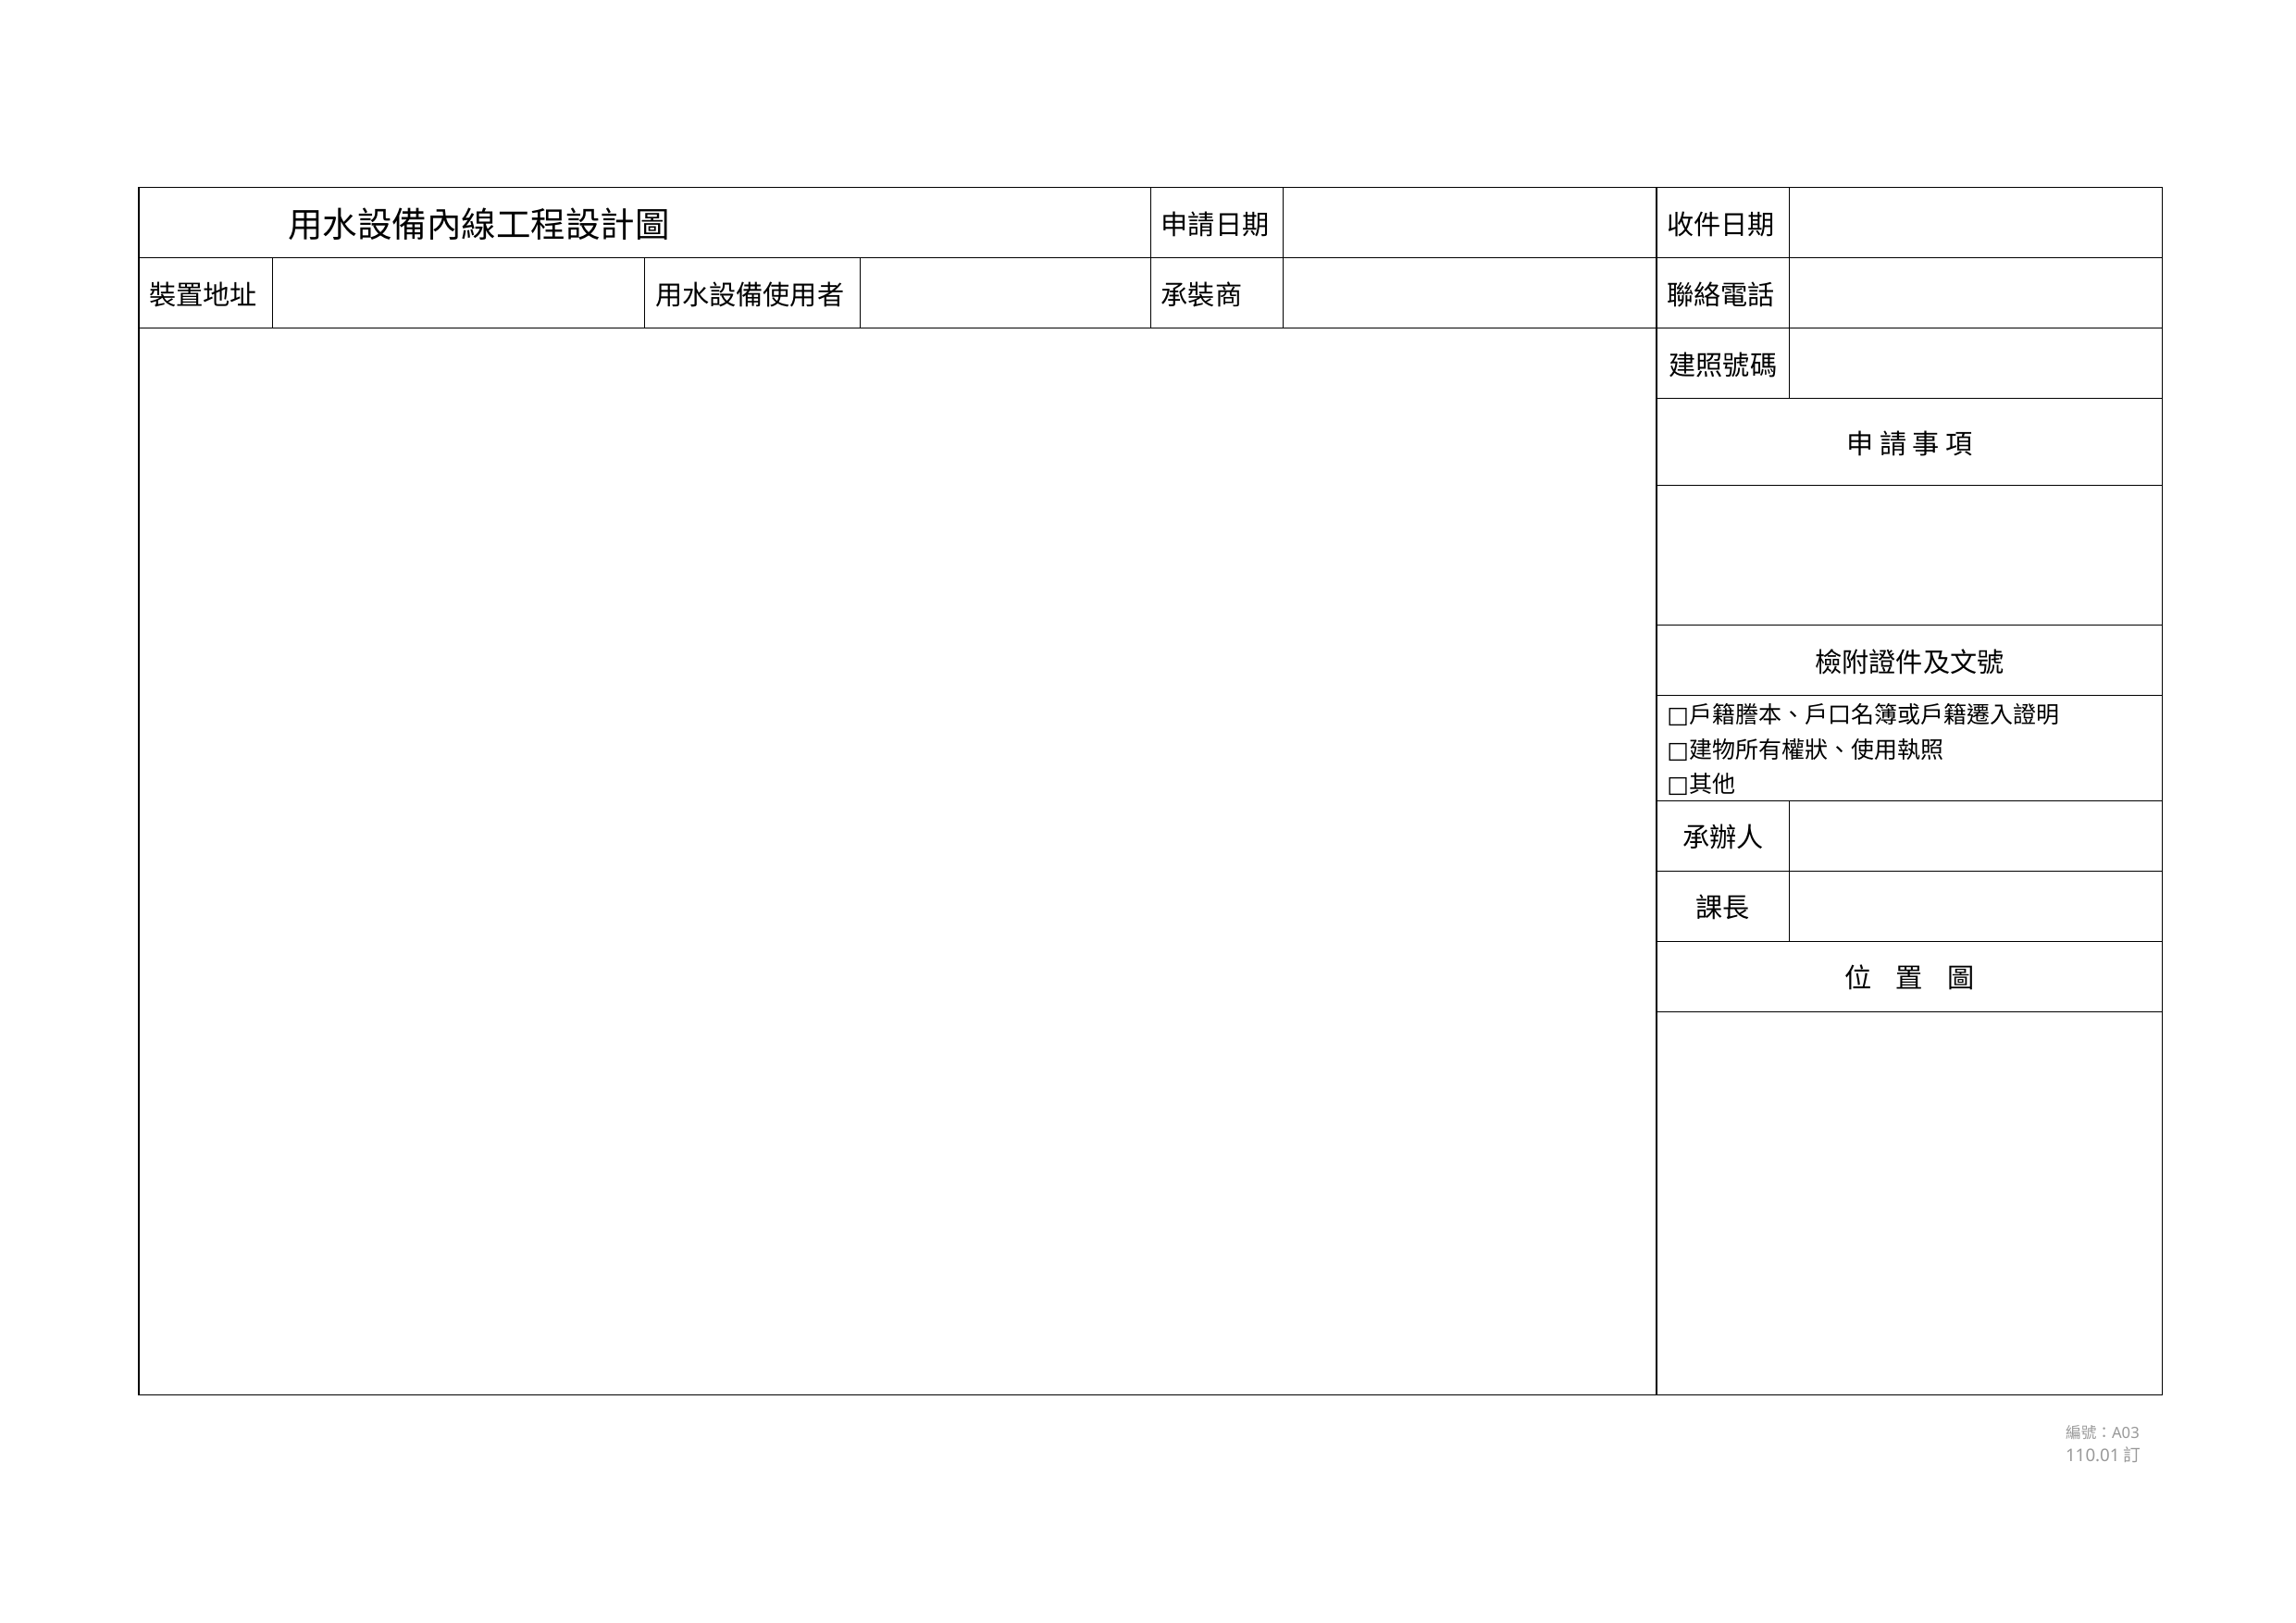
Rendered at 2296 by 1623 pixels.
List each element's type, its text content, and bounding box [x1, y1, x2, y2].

text 編號：A03 [2066, 1419, 2147, 1443]
table_header [1790, 188, 2162, 257]
table_cell 承裝商 [1151, 258, 1283, 328]
table_cell [1790, 258, 2162, 328]
table_header 申請日期 [1151, 188, 1283, 257]
table_header 收件日期 [1657, 188, 1789, 257]
table_cell 位 置 圖 [1657, 942, 2162, 1011]
table_cell 建照號碼 [1657, 328, 1789, 398]
table_cell [140, 328, 1656, 1394]
table_header 用水設備內線工程設計圖 [140, 188, 1150, 257]
table_cell [861, 258, 1150, 328]
table_cell [1657, 486, 2162, 625]
table_cell [1790, 872, 2162, 941]
table_cell 裝置地址 [140, 258, 272, 328]
table_cell □戶籍謄本、戶口名簿或戶籍遷入證明 □建物所有權狀、使用執照 □其他 [1657, 696, 2162, 799]
table_cell 承辦人 [1657, 801, 1789, 871]
table_cell [1790, 801, 2162, 871]
table_cell [1284, 258, 1656, 328]
table_cell [273, 258, 644, 328]
table_cell 申 請 事 項 [1657, 399, 2162, 485]
table_header [1284, 188, 1656, 257]
table_cell 用水設備使用者 [645, 258, 860, 328]
text 110.01訂 [2066, 1443, 2147, 1466]
table_cell 檢附證件及文號 [1657, 626, 2162, 695]
table_cell [1657, 1012, 2162, 1394]
table_cell 聯絡電話 [1657, 258, 1789, 328]
table_cell 課長 [1657, 872, 1789, 941]
table_cell [1790, 328, 2162, 398]
